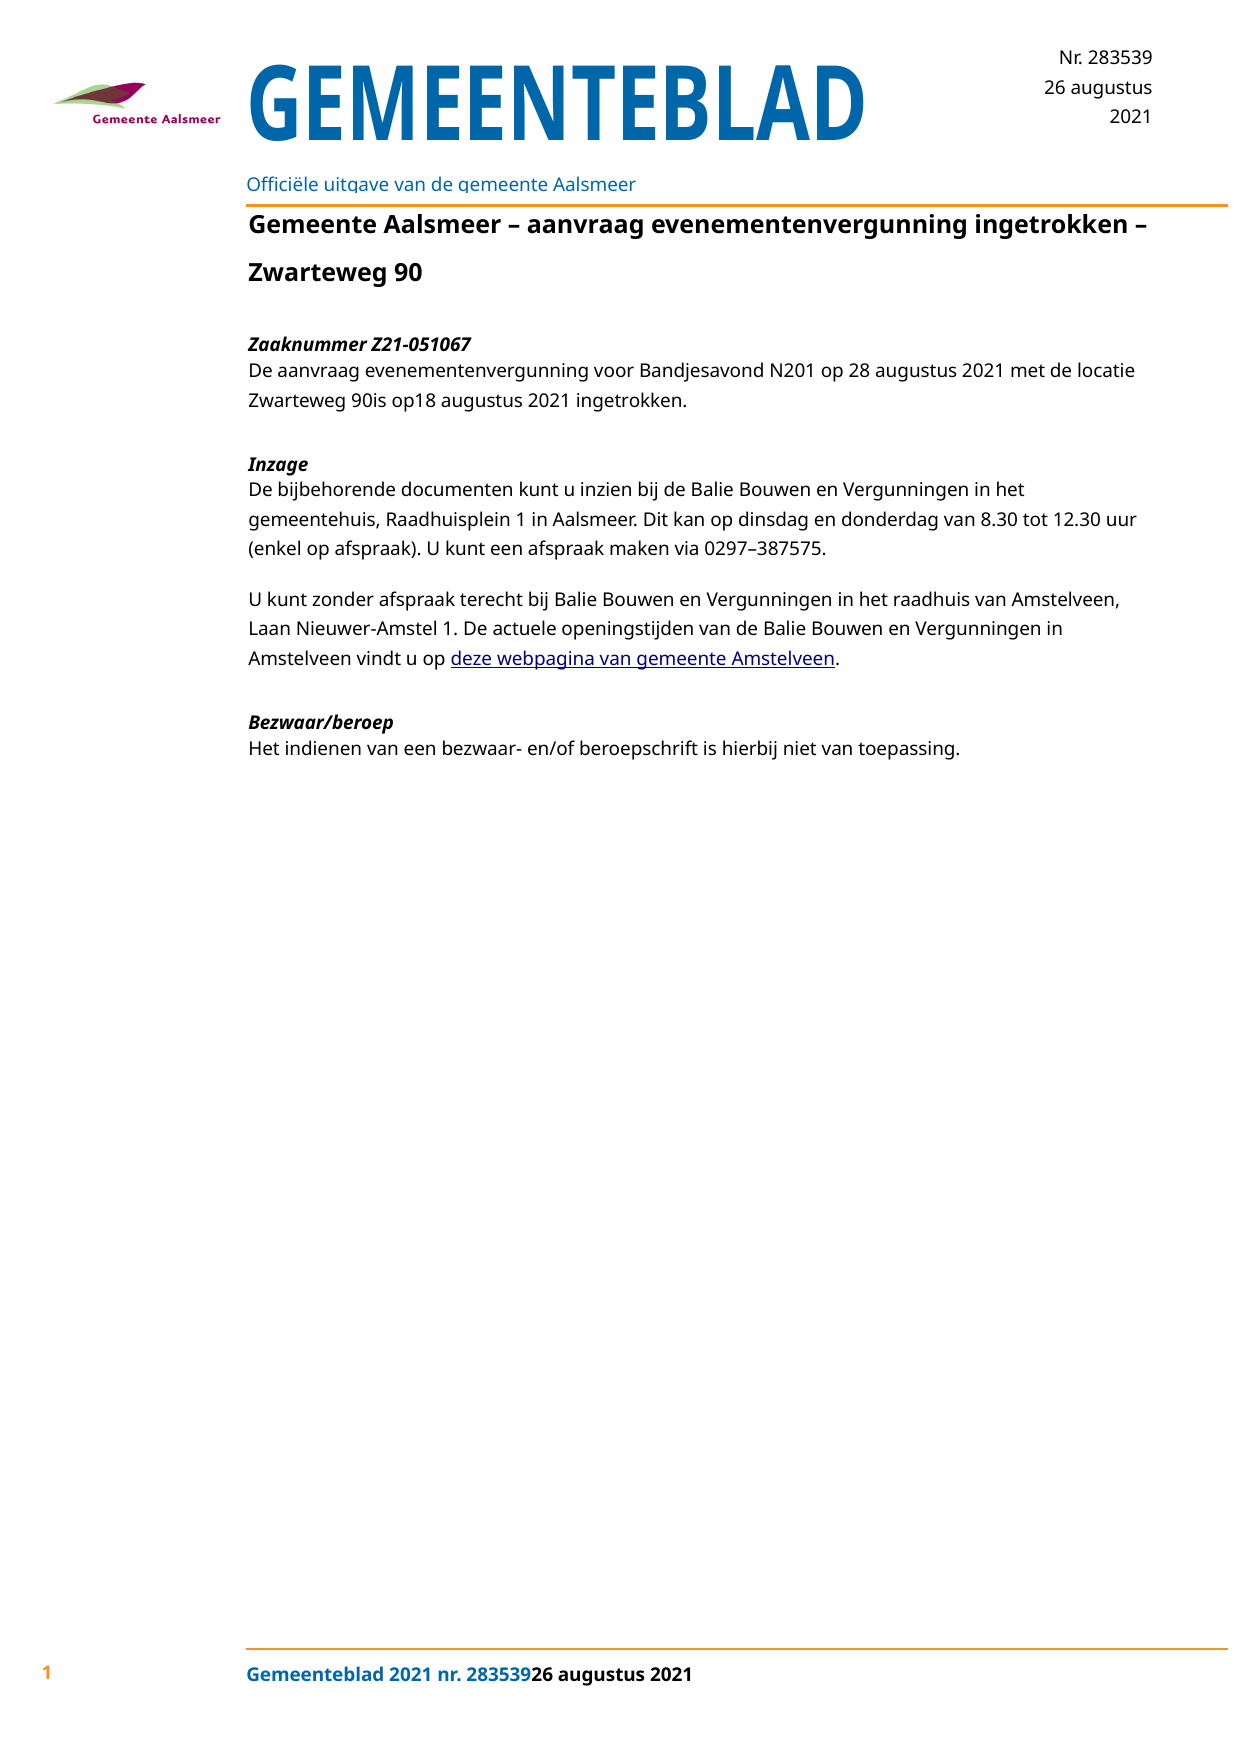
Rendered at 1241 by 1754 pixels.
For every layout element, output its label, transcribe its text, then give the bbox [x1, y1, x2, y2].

text Bezwaar/beroep [248, 709, 1152, 735]
text Inzage [248, 451, 1152, 476]
picture [41, 47, 231, 172]
text De aanvraag evenementenvergunning voor Bandjesavond N201 op 28 augustus 2021 met de locatie Zwarteweg 90is op18 augustus 2021 ingetrokken. [248, 357, 1152, 412]
text Zaaknummer Z21-051067 [248, 331, 1152, 357]
text U kunt zonder afspraak terecht bij Balie Bouwen en Vergunningen in het raadhuis van Amstelveen, Laan Nieuwer-Amstel 1. De actuele openingstijden van de Balie Bouwen en Vergunningen in Amstelveen vindt u op deze webpagina van gemeente Amstelveen. [248, 586, 1152, 671]
text Het indienen van een bezwaar- en/of beroepschrift is hierbij niet van toepassing. [248, 735, 1152, 761]
text Gemeente Aalsmeer – aanvraag evenementenvergunning ingetrokken – Zwarteweg 90 [248, 207, 1152, 288]
text De bijbehorende documenten kunt u inzien bij de Balie Bouwen en Vergunningen in het gemeentehuis, Raadhuisplein 1 in Aalsmeer. Dit kan op dinsdag en donderdag van 8.30 tot 12.30 uur (enkel op afspraak). U kunt een afspraak maken via 0297–387575. [248, 476, 1152, 561]
